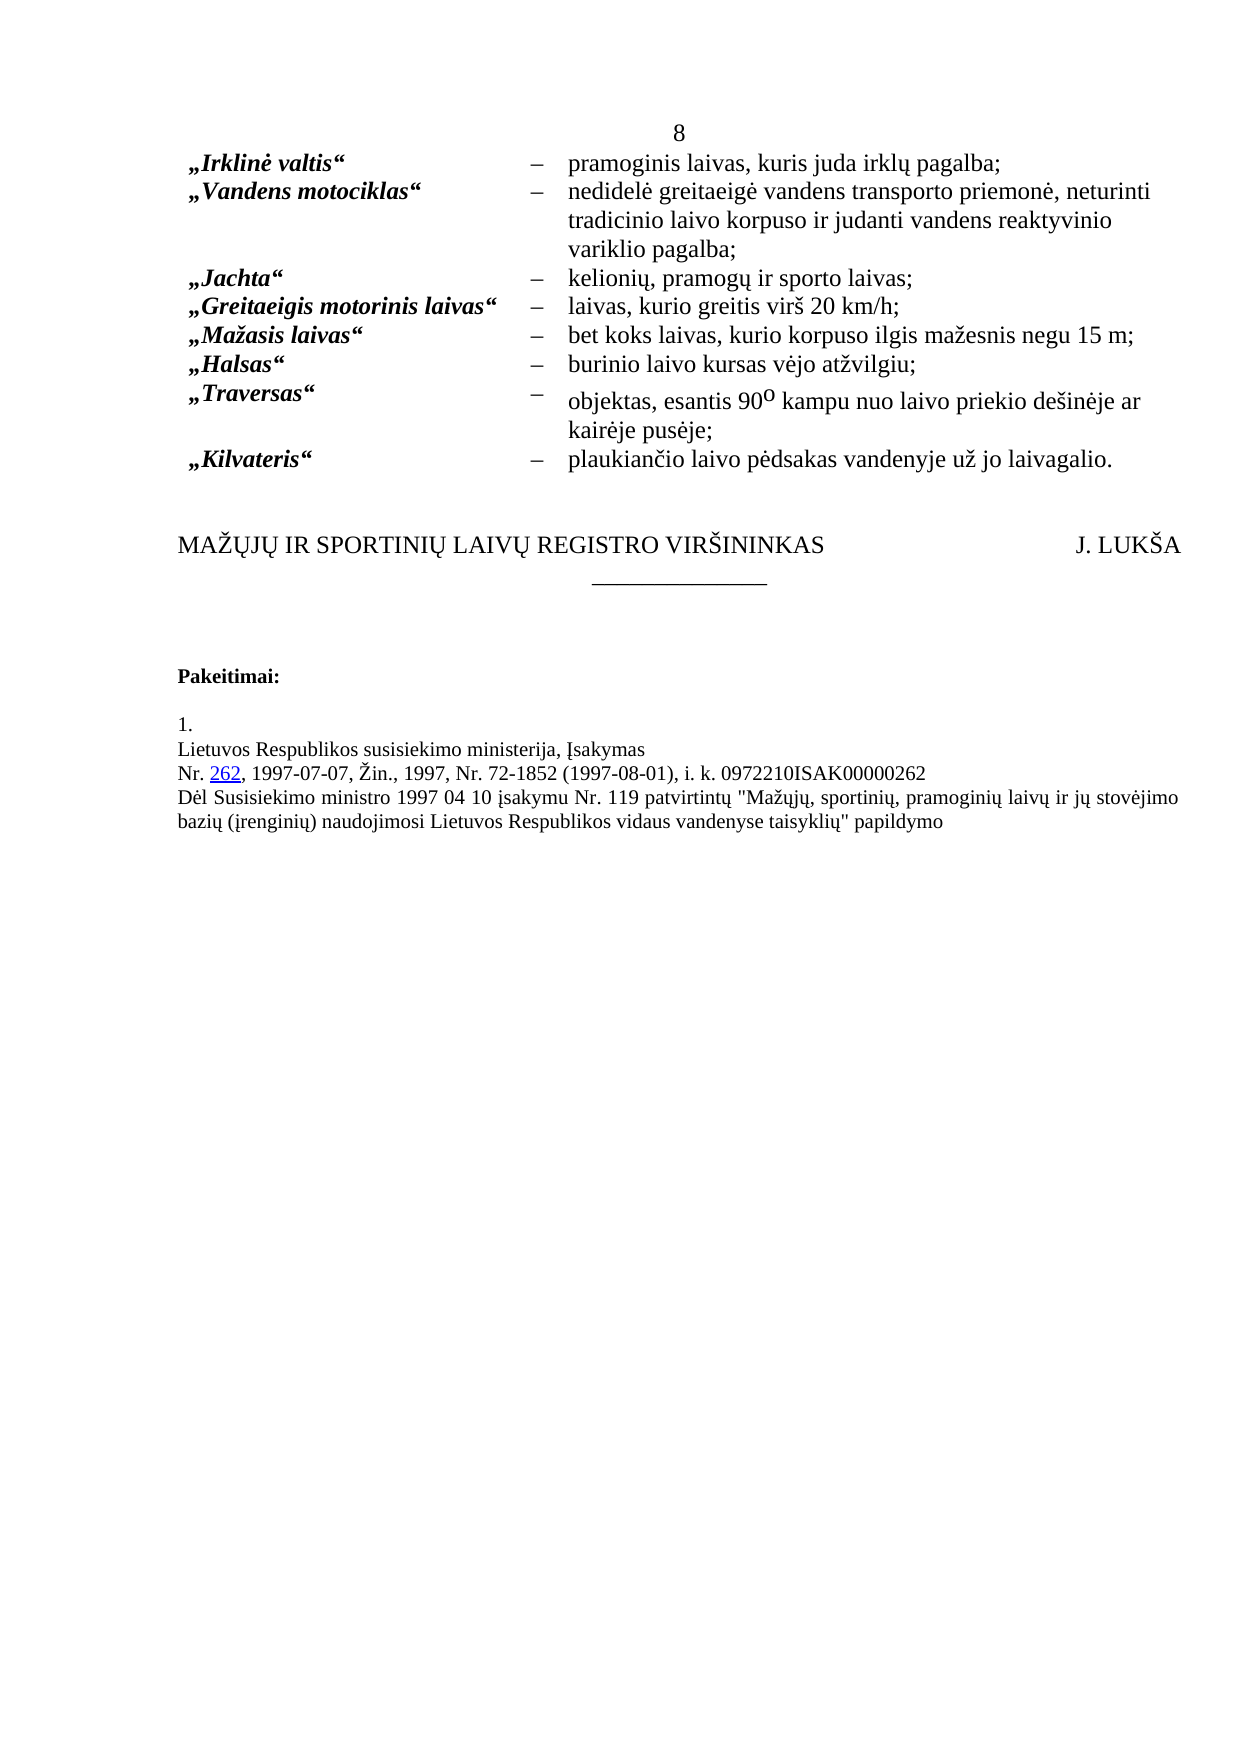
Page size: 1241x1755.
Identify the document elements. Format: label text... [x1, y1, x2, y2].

table_cell „Halsas“ [177, 349, 519, 378]
text Lietuvos Respublikos susisiekimo ministerija, Įsakymas [177, 736, 1181, 761]
table_cell – [519, 291, 557, 320]
table_cell „Traversas“ [177, 378, 519, 444]
table_cell – [519, 349, 557, 378]
table_cell objektas, esantis 90o kampu nuo laivo priekio dešinėje ar kairėje pusėje; [557, 378, 1192, 444]
text Mažųjų ir sportinių laivų Registro viršininkas J. Lukša [177, 530, 1181, 559]
table_cell kelionių, pramogų ir sporto laivas; [557, 263, 1192, 291]
text Pakeitimai: [177, 664, 1181, 688]
table_cell „Jachta“ [177, 263, 519, 291]
table_cell – [519, 176, 557, 263]
table_cell – [519, 148, 557, 176]
text Nr. 262, 1997-07-07, Žin., 1997, Nr. 72-1852 (1997-08-01), i. k. 0972210ISAK00000262 [177, 761, 1181, 784]
table_cell „Vandens motociklas“ [177, 176, 519, 263]
table_cell laivas, kurio greitis virš 20 km/h; [557, 291, 1192, 320]
table_cell „Mažasis laivas“ [177, 320, 519, 349]
table_cell – [519, 378, 557, 444]
table_cell „Irklinė valtis“ [177, 148, 519, 176]
table_cell burinio laivo kursas vėjo atžvilgiu; [557, 349, 1192, 378]
table_cell plaukiančio laivo pėdsakas vandenyje už jo laivagalio. [557, 444, 1192, 472]
table_cell – [519, 444, 557, 472]
table_cell „Greitaeigis motorinis laivas“ [177, 291, 519, 320]
text ______________ [177, 559, 1181, 587]
table_cell bet koks laivas, kurio korpuso ilgis mažesnis negu 15 m; [557, 320, 1192, 349]
table_cell pramoginis laivas, kuris juda irklų pagalba; [557, 148, 1192, 176]
table_cell nedidelė greitaeigė vandens transporto priemonė, neturinti tradicinio laivo korpuso ir judanti vandens reaktyvinio variklio pagalba; [557, 176, 1192, 263]
table_cell – [519, 263, 557, 291]
text 1. [177, 712, 1181, 736]
text Dėl Susisiekimo ministro 1997 04 10 įsakymu Nr. 119 patvirtintų "Mažųjų, sportinių, pramoginių laivų ir jų stovėjimo bazių (įrenginių) naudojimosi Lietuvos Respublikos vidaus vandenyse taisyklių" papildymo [177, 784, 1181, 833]
table_cell „Kilvateris“ [177, 444, 519, 472]
table_cell – [519, 320, 557, 349]
